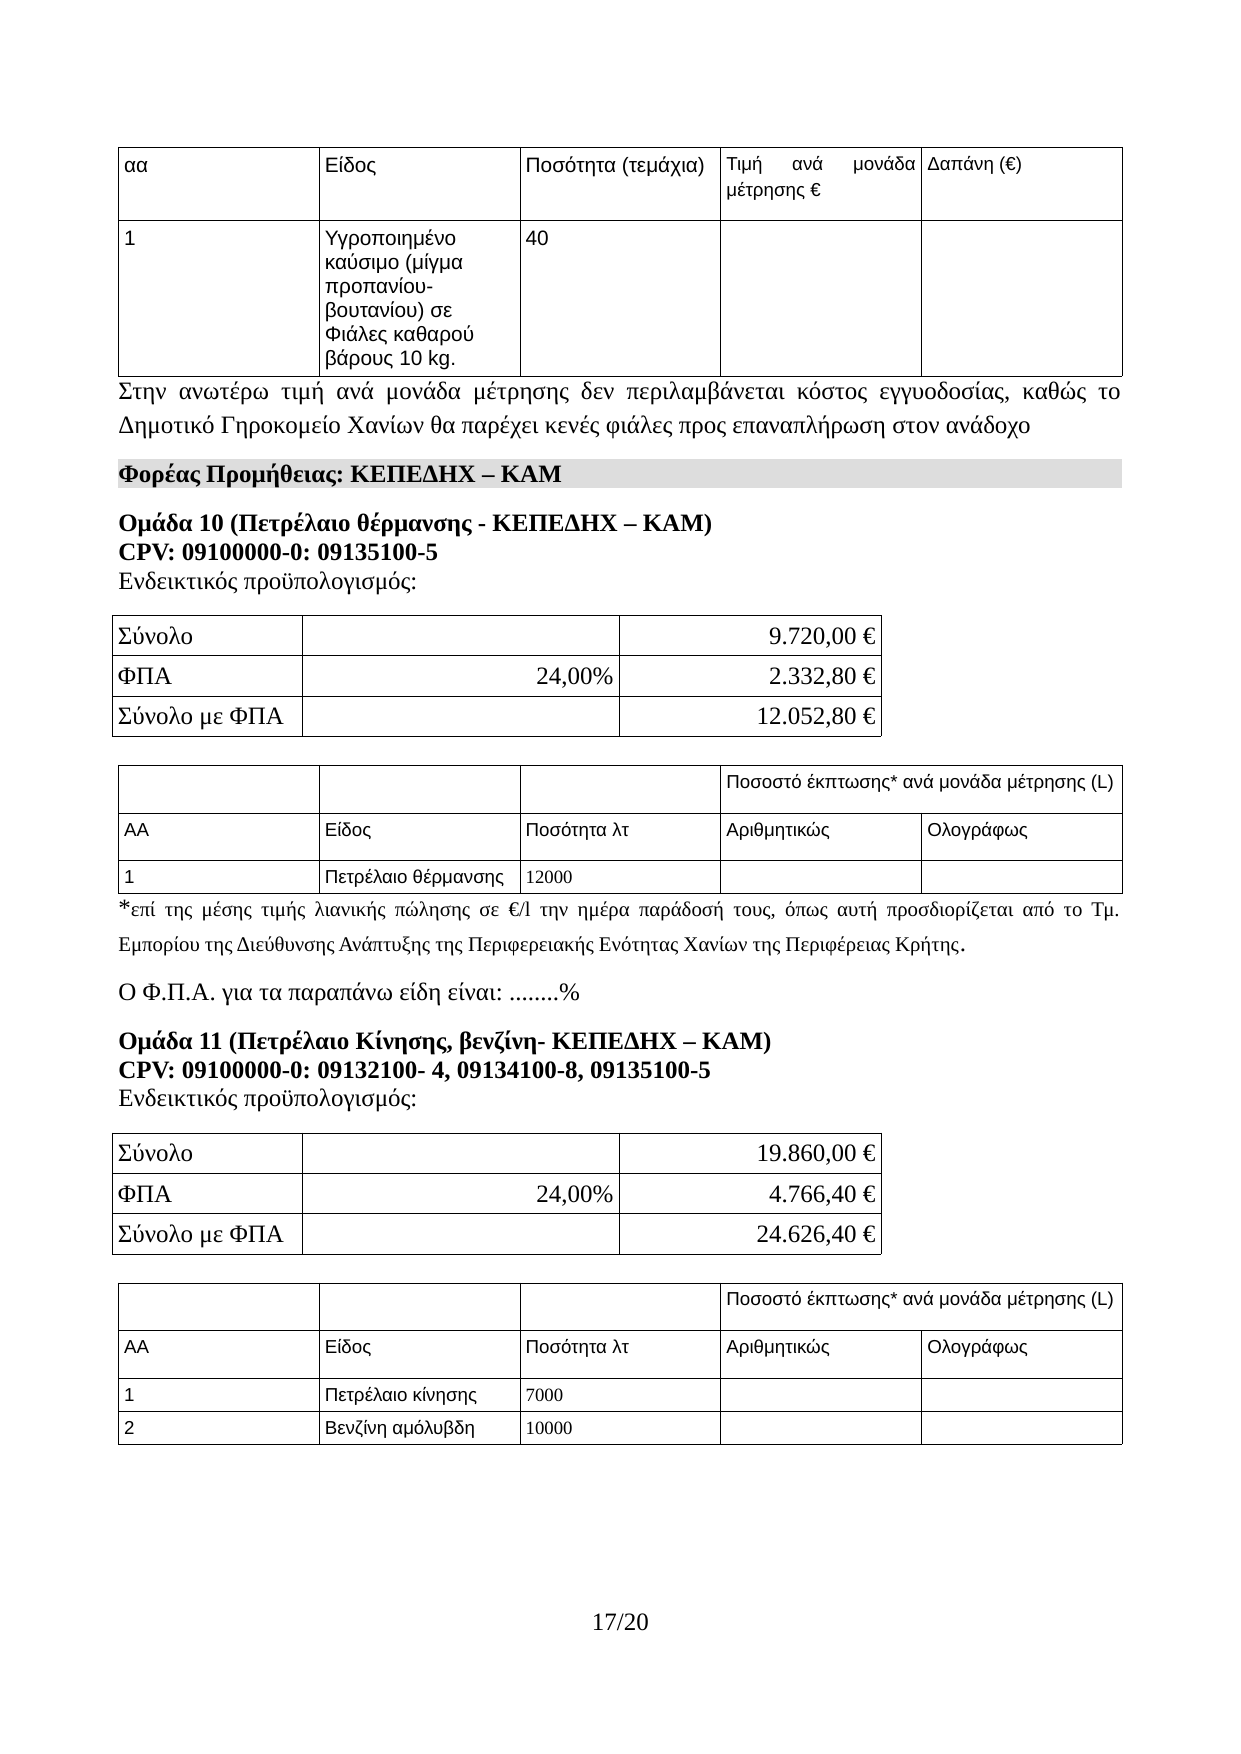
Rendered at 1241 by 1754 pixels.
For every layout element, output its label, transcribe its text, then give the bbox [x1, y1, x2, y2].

table_header [320, 1284, 520, 1330]
table_header [303, 1134, 619, 1173]
text CPV: 09100000-0: 09135100-5 [118, 537, 1122, 566]
text CPV: 09100000-0: 09132100- 4, 09134100-8, 09135100-5 [118, 1055, 1122, 1083]
table_cell [303, 1214, 619, 1253]
text Ενδεικτικός προϋπολογισμός: [118, 566, 1122, 595]
text *επί της μέσης τιμής λιανικής πώλησης σε €/l την ημέρα παράδοσή τους, όπως αυτή προσδιορίζεται από το Τμ. Εμπορίου της Διεύθυνσης Ανάπτυξης της Περιφερειακής Ενότητας Χανίων της Περιφέρειας Κρήτης. [118, 894, 1122, 957]
table_cell ΑΑ [119, 1331, 319, 1378]
table_cell 12000 [521, 861, 720, 893]
text Φορέας Προμήθειας: ΚΕΠΕΔΗΧ – ΚΑΜ [118, 459, 1122, 488]
table_cell 10000 [521, 1412, 720, 1444]
table_cell Υγροποιημένο καύσιμο (μίγμα προπανίου- βουτανίου) σε Φιάλες καθαρού βάρους 10 kg. [320, 221, 520, 376]
table_header [320, 766, 520, 812]
table_cell [922, 861, 1122, 893]
text Στην ανωτέρω τιμή ανά μονάδα μέτρησης δεν περιλαμβάνεται κόστος εγγυοδοσίας, καθώς το Δημοτικό Γηροκομείο Χανίων θα παρέχει κενές φιάλες προς επαναπλήρωση στον ανάδοχο [118, 377, 1122, 439]
table_cell Ποσότητα λτ [521, 814, 720, 860]
text Ο Φ.Π.Α. για τα παραπάνω είδη είναι: ........% [118, 977, 1122, 1006]
table_cell 7000 [521, 1379, 720, 1411]
table_cell Πετρέλαιο κίνησης [320, 1379, 520, 1411]
text Ομάδα 10 (Πετρέλαιο θέρμανσης - ΚΕΠΕΔΗΧ – ΚΑΜ) [118, 508, 1122, 537]
table_header [521, 1284, 720, 1330]
table_cell 24,00% [303, 1174, 619, 1213]
table_cell [721, 221, 921, 376]
table_cell [922, 1412, 1122, 1444]
table_cell Σύνολο με ΦΠΑ [113, 697, 302, 736]
table_header 19.860,00 € [620, 1134, 881, 1173]
table_cell 12.052,80 € [620, 697, 881, 736]
table_header Είδος [320, 148, 520, 220]
table_cell 2.332,80 € [620, 656, 881, 696]
table_cell Σύνολο με ΦΠΑ [113, 1214, 302, 1253]
table_cell 4.766,40 € [620, 1174, 881, 1213]
table_cell ΦΠΑ [113, 1174, 302, 1213]
table_cell 24.626,40 € [620, 1214, 881, 1253]
table_header Ποσότητα (τεμάχια) [521, 148, 720, 220]
table_header [119, 1284, 319, 1330]
table_header Σύνολο [113, 616, 302, 655]
table_cell Είδος [320, 814, 520, 860]
table_cell Ολογράφως [922, 1331, 1122, 1378]
table_header Ποσοστό έκπτωσης* ανά μονάδα μέτρησης (L) [721, 1284, 1122, 1330]
table_cell Ολογράφως [922, 814, 1122, 860]
table_cell 40 [521, 221, 720, 376]
table_cell [721, 1412, 921, 1444]
table_cell [922, 1379, 1122, 1411]
table_header [521, 766, 720, 812]
table_cell 2 [119, 1412, 319, 1444]
table_cell Είδος [320, 1331, 520, 1378]
text Ενδεικτικός προϋπολογισμός: [118, 1083, 1122, 1112]
table_header [119, 766, 319, 812]
table_header Ποσοστό έκπτωσης* ανά μονάδα μέτρησης (L) [721, 766, 1122, 812]
table_cell 1 [119, 861, 319, 893]
table_cell Βενζίνη αμόλυβδη [320, 1412, 520, 1444]
table_cell Πετρέλαιο θέρμανσης [320, 861, 520, 893]
table_cell [721, 1379, 921, 1411]
table_header Τιμή ανά μονάδα μέτρησης € [721, 148, 921, 220]
text Ομάδα 11 (Πετρέλαιο Κίνησης, βενζίνη- ΚΕΠΕΔΗΧ – ΚΑΜ) [118, 1026, 1122, 1055]
table_header Σύνολο [113, 1134, 302, 1173]
table_cell Αριθμητικώς [721, 1331, 921, 1378]
table_cell [922, 221, 1122, 376]
table_header αα [119, 148, 319, 220]
table_cell ΦΠΑ [113, 656, 302, 696]
table_cell Αριθμητικώς [721, 814, 921, 860]
table_cell Ποσότητα λτ [521, 1331, 720, 1378]
table_header Δαπάνη (€) [922, 148, 1122, 220]
table_cell 24,00% [303, 656, 619, 696]
table_cell 1 [119, 1379, 319, 1411]
table_header 9.720,00 € [620, 616, 881, 655]
table_cell 1 [119, 221, 319, 376]
table_header [303, 616, 619, 655]
table_cell [721, 861, 921, 893]
table_cell [303, 697, 619, 736]
table_cell ΑΑ [119, 814, 319, 860]
